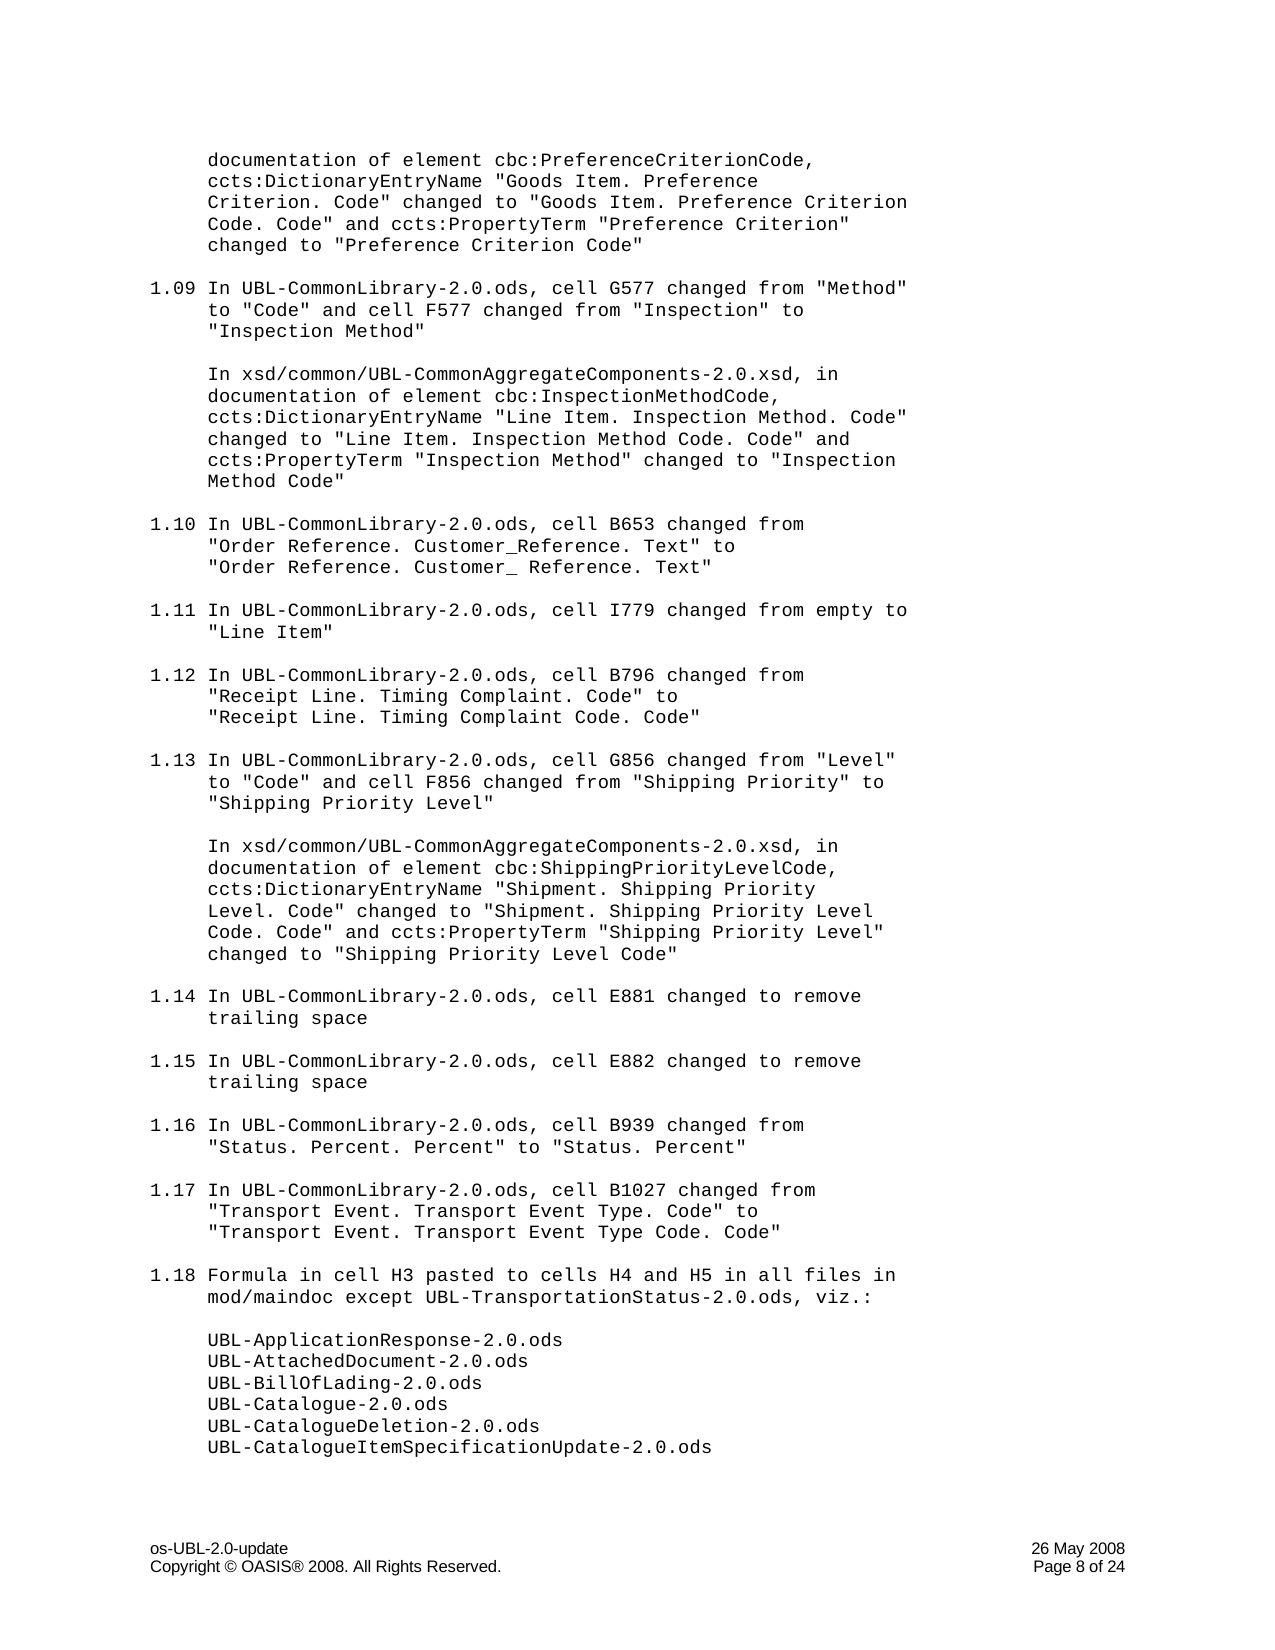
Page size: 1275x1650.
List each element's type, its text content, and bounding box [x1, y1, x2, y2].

text ccts:DictionaryEntryName "Line Item. Inspection Method. Code" [150, 407, 1125, 429]
text mod/maindoc except UBL-TransportationStatus-2.0.ods, viz.: [150, 1287, 1125, 1309]
text "Order Reference. Customer_ Reference. Text" [150, 558, 1125, 579]
text In xsd/common/UBL-CommonAggregateComponents-2.0.xsd, in [150, 837, 1125, 858]
text In xsd/common/UBL-CommonAggregateComponents-2.0.xsd, in [150, 364, 1125, 386]
text "Shipping Priority Level" [150, 794, 1125, 815]
text UBL-BillOfLading-2.0.ods [150, 1373, 1125, 1394]
text 1.09 In UBL-CommonLibrary-2.0.ods, cell G577 changed from "Method" [150, 279, 1125, 300]
text UBL-ApplicationResponse-2.0.ods [150, 1330, 1125, 1352]
text "Transport Event. Transport Event Type Code. Code" [150, 1223, 1125, 1244]
text "Order Reference. Customer_Reference. Text" to [150, 536, 1125, 558]
text "Transport Event. Transport Event Type. Code" to [150, 1201, 1125, 1223]
text to "Code" and cell F856 changed from "Shipping Priority" to [150, 772, 1125, 794]
text trailing space [150, 1073, 1125, 1094]
text "Receipt Line. Timing Complaint Code. Code" [150, 708, 1125, 729]
text "Status. Percent. Percent" to "Status. Percent" [150, 1137, 1125, 1158]
text "Line Item" [150, 622, 1125, 643]
text UBL-CatalogueItemSpecificationUpdate-2.0.ods [150, 1437, 1125, 1459]
text changed to "Shipping Priority Level Code" [150, 944, 1125, 965]
text 1.16 In UBL-CommonLibrary-2.0.ods, cell B939 changed from [150, 1116, 1125, 1137]
text 1.11 In UBL-CommonLibrary-2.0.ods, cell I779 changed from empty to [150, 601, 1125, 622]
text "Inspection Method" [150, 322, 1125, 343]
text 1.13 In UBL-CommonLibrary-2.0.ods, cell G856 changed from "Level" [150, 751, 1125, 772]
text ccts:DictionaryEntryName "Shipment. Shipping Priority [150, 879, 1125, 901]
text ccts:DictionaryEntryName "Goods Item. Preference [150, 171, 1125, 193]
text changed to "Line Item. Inspection Method Code. Code" and [150, 429, 1125, 450]
text documentation of element cbc:ShippingPriorityLevelCode, [150, 858, 1125, 879]
text UBL-AttachedDocument-2.0.ods [150, 1352, 1125, 1373]
text "Receipt Line. Timing Complaint. Code" to [150, 686, 1125, 708]
text changed to "Preference Criterion Code" [150, 236, 1125, 257]
text 1.12 In UBL-CommonLibrary-2.0.ods, cell B796 changed from [150, 665, 1125, 686]
text Code. Code" and ccts:PropertyTerm "Shipping Priority Level" [150, 922, 1125, 944]
text 1.10 In UBL-CommonLibrary-2.0.ods, cell B653 changed from [150, 515, 1125, 536]
text documentation of element cbc:PreferenceCriterionCode, [150, 150, 1125, 171]
text Method Code" [150, 472, 1125, 493]
text UBL-CatalogueDeletion-2.0.ods [150, 1416, 1125, 1437]
text 1.17 In UBL-CommonLibrary-2.0.ods, cell B1027 changed from [150, 1180, 1125, 1201]
text 1.18 Formula in cell H3 pasted to cells H4 and H5 in all files in [150, 1266, 1125, 1287]
text 1.15 In UBL-CommonLibrary-2.0.ods, cell E882 changed to remove [150, 1051, 1125, 1073]
text Level. Code" changed to "Shipment. Shipping Priority Level [150, 901, 1125, 922]
text documentation of element cbc:InspectionMethodCode, [150, 386, 1125, 407]
text trailing space [150, 1008, 1125, 1030]
text Code. Code" and ccts:PropertyTerm "Preference Criterion" [150, 214, 1125, 236]
text Criterion. Code" changed to "Goods Item. Preference Criterion [150, 193, 1125, 214]
text ccts:PropertyTerm "Inspection Method" changed to "Inspection [150, 450, 1125, 472]
text to "Code" and cell F577 changed from "Inspection" to [150, 300, 1125, 322]
text UBL-Catalogue-2.0.ods [150, 1394, 1125, 1416]
text 1.14 In UBL-CommonLibrary-2.0.ods, cell E881 changed to remove [150, 987, 1125, 1008]
